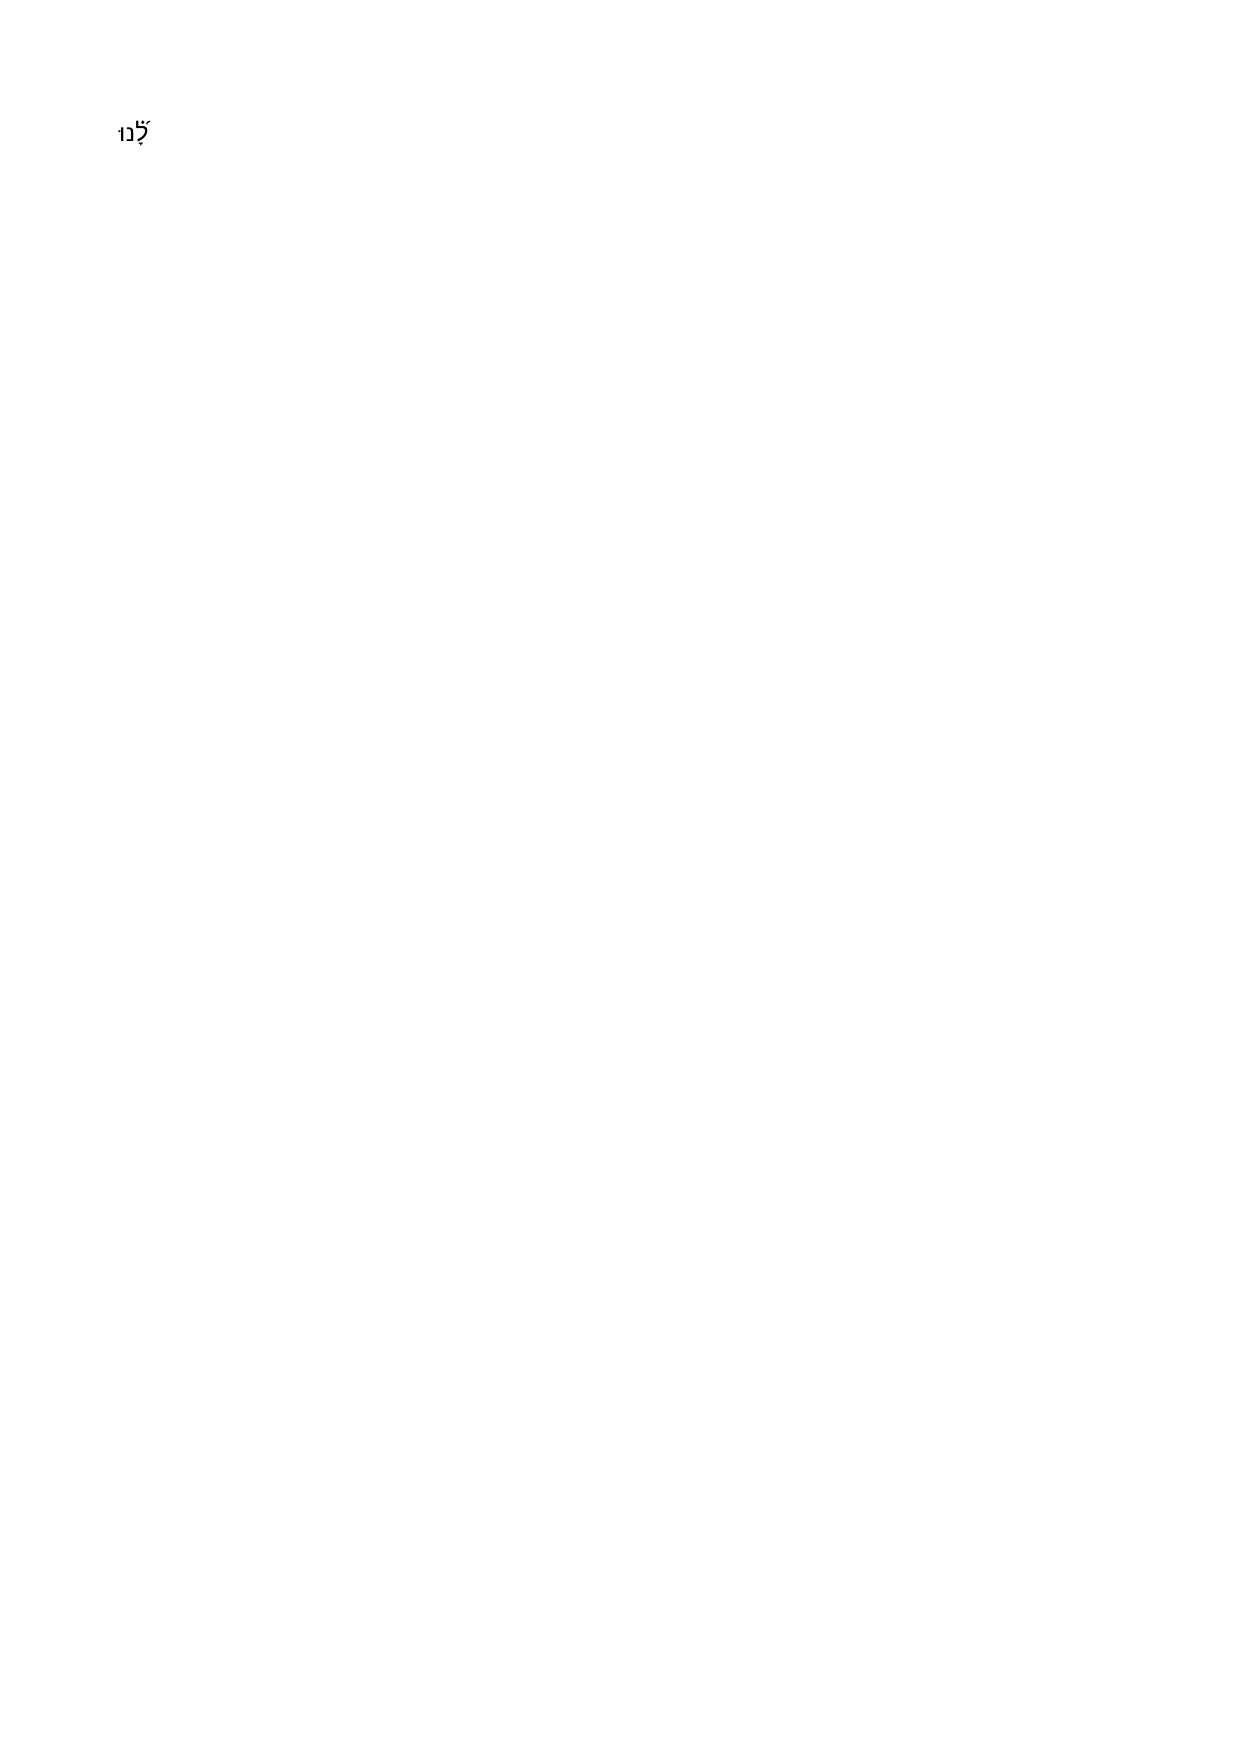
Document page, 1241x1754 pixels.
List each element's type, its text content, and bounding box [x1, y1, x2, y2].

text לָ֝֗נוּ [118, 118, 1122, 147]
